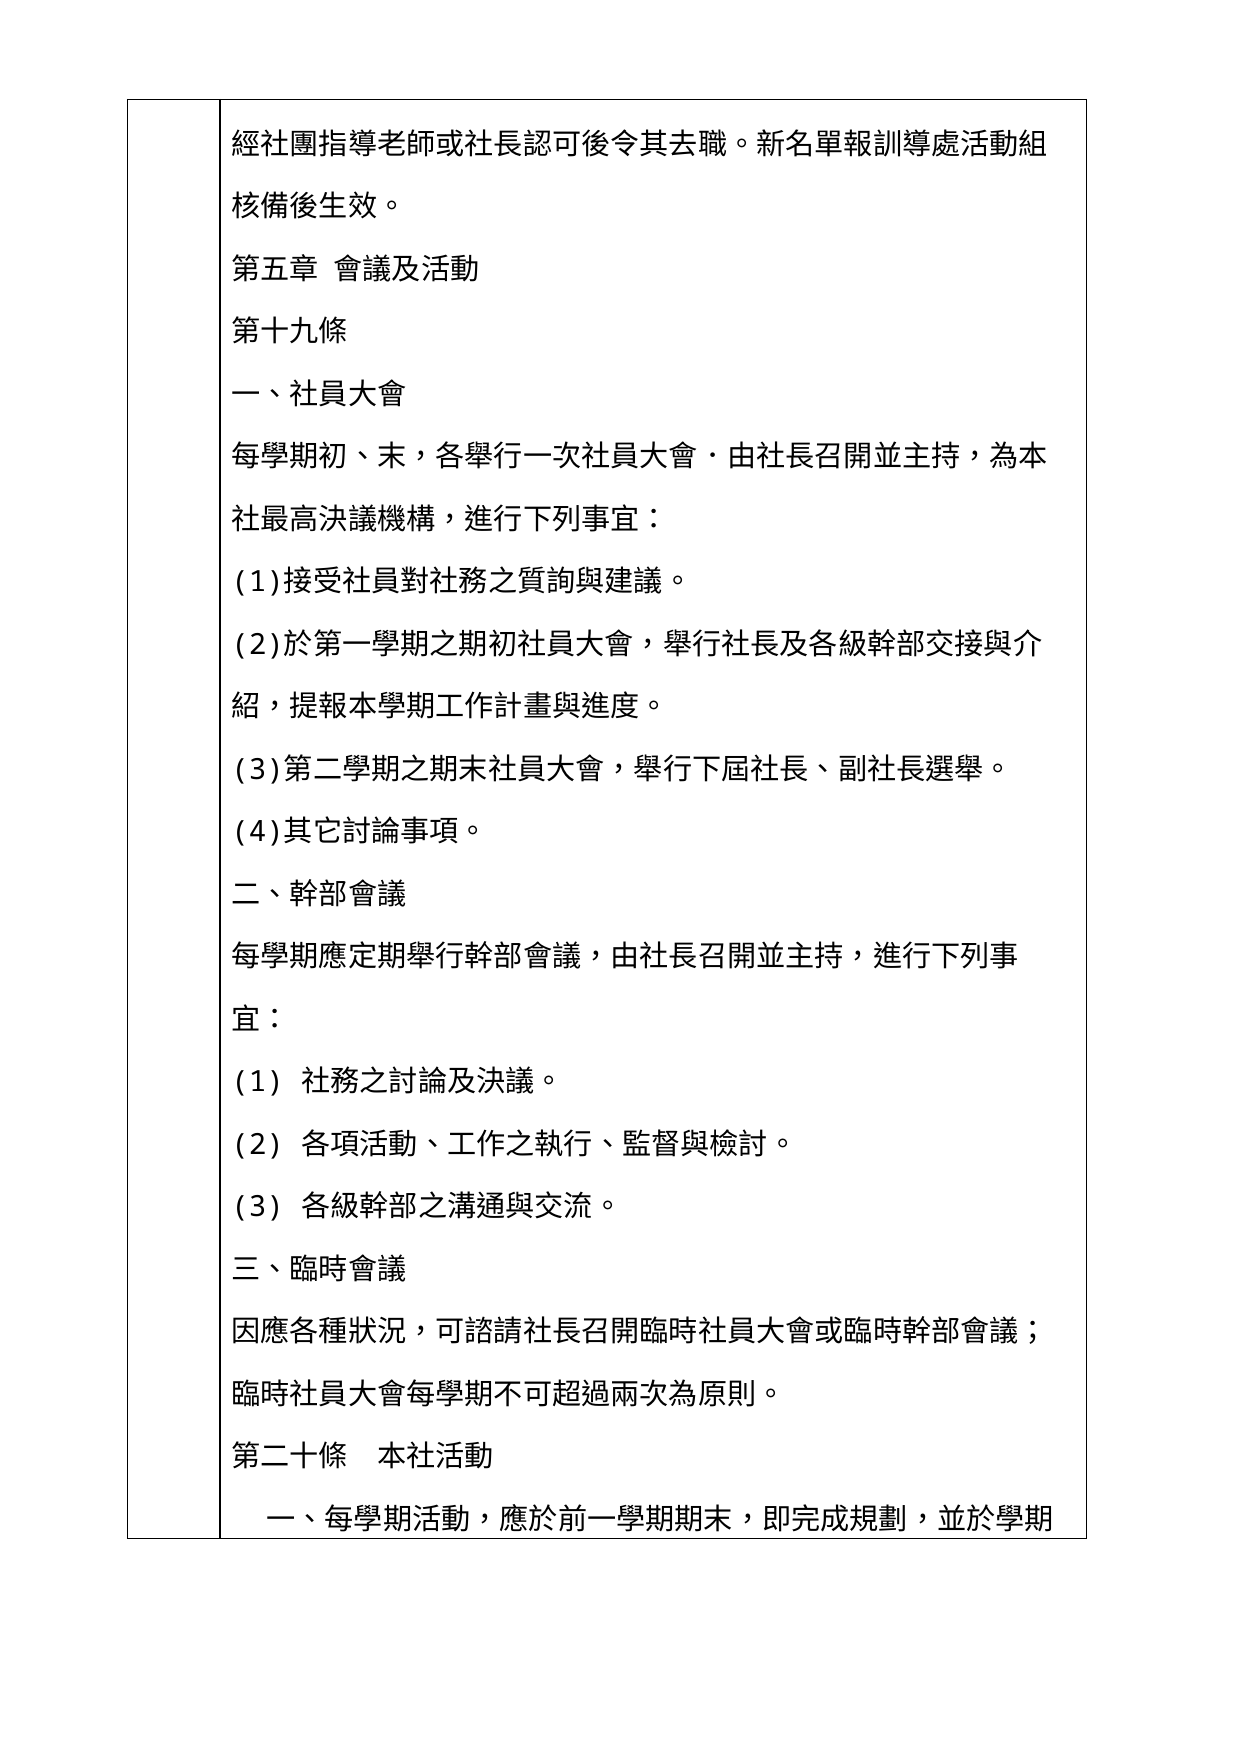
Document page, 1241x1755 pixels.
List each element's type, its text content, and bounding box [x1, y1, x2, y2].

table_cell [128, 100, 219, 1537]
table_cell 經社團指導老師或社長認可後令其去職。新名單報訓導處活動組核備後生效。 第五章 會議及活動 第十九條 一、社員大會 每學期初、末，各舉行一次社員大會．由社長召開並主持，為本社最高決議機構，進行下列事宜： (1)接受社員對社務之質詢與建議。 (2)於第一學期之期初社員大會，舉行社長及各級幹部交接與介紹，提報本學期工作計畫與進度。 (3)第二學期之期末社員大會，舉行下屆社長、副社長選舉。 (4)其它討論事項。 二、幹部會議 每學期應定期舉行幹部會議，由社長召開並主持，進行下列事宜： (1) 社務之討論及決議。 (2) 各項活動、工作之執行、監督與檢討。 (3) 各級幹部之溝通與交流。 三、臨時會議 因應各種狀況，可諮請社長召開臨時社員大會或臨時幹部會議；臨時社員大會每學期不可超過兩次為原則。 第二十條 本社活動 一、每學期活動，應於前一學期期末，即完成規劃，並於學期 [221, 100, 1086, 1537]
